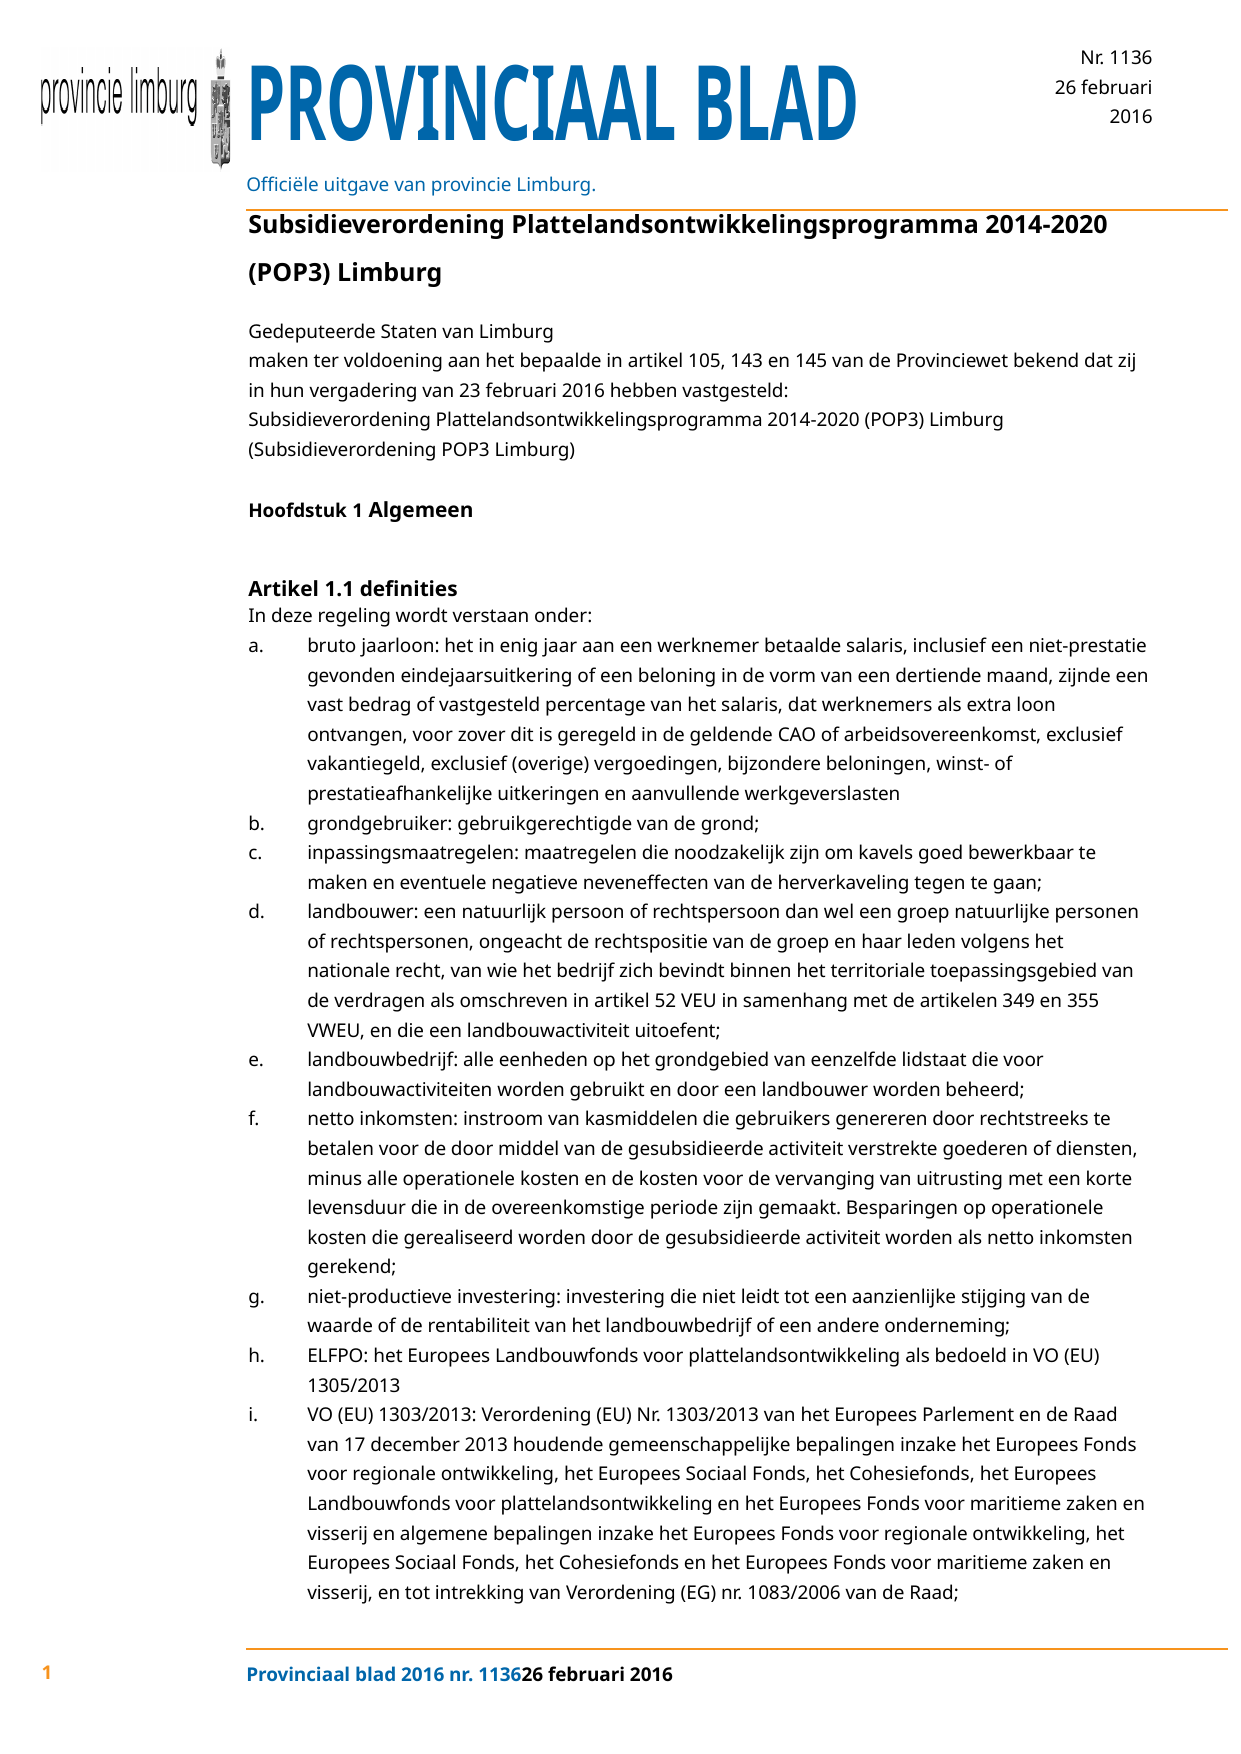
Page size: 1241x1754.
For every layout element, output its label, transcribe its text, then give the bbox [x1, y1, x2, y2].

text Subsidieverordening Plattelandsontwikkelingsprogramma 2014-2020 (POP3) Limburg [248, 211, 1152, 288]
list niet-productieve investering: investering die niet leidt tot een aanzienlijke stijging van de waarde of de rentabiliteit van het landbouwbedrijf of een andere onderneming; [248, 1283, 1152, 1338]
text Artikel 1.1 definities [248, 574, 1152, 603]
list ELFPO: het Europees Landbouwfonds voor plattelandsontwikkeling als bedoeld in VO (EU) 1305/2013 [248, 1342, 1152, 1398]
list landbouwbedrijf: alle eenheden op het grondgebied van eenzelfde lidstaat die voor landbouwactiviteiten worden gebruikt en door een landbouwer worden beheerd; [248, 1046, 1152, 1102]
list inpassingsmaatregelen: maatregelen die noodzakelijk zijn om kavels goed bewerkbaar te maken en eventuele negatieve neveneffecten van de herverkaveling tegen te gaan; [248, 839, 1152, 895]
text maken ter voldoening aan het bepaalde in artikel 105, 143 en 145 van de Provinciewet bekend dat zij in hun vergadering van 23 februari 2016 hebben vastgesteld: [248, 347, 1152, 403]
text Gedeputeerde Staten van Limburg [248, 318, 1152, 344]
text Hoofdstuk 1 Algemeen [248, 495, 1152, 524]
list landbouwer: een natuurlijk persoon of rechtspersoon dan wel een groep natuurlijke personen of rechtspersonen, ongeacht de rechtspositie van de groep en haar leden volgens het nationale recht, van wie het bedrijf zich bevindt binnen het territoriale toepassingsgebied van de verdragen als omschreven in artikel 52 VEU in samenhang met de artikelen 349 en 355 VWEU, en die een landbouwactiviteit uitoefent; [248, 898, 1152, 1043]
picture [41, 47, 231, 172]
list netto inkomsten: instroom van kasmiddelen die gebruikers genereren door rechtstreeks te betalen voor de door middel van de gesubsidieerde activiteit verstrekte goederen of diensten, minus alle operationele kosten en de kosten voor de vervanging van uitrusting met een korte levensduur die in de overeenkomstige periode zijn gemaakt. Besparingen op operationele kosten die gerealiseerd worden door de gesubsidieerde activiteit worden als netto inkomsten gerekend; [248, 1106, 1152, 1279]
list bruto jaarloon: het in enig jaar aan een werknemer betaalde salaris, inclusief een niet-prestatie gevonden eindejaarsuitkering of een beloning in de vorm van een dertiende maand, zijnde een vast bedrag of vastgesteld percentage van het salaris, dat werknemers als extra loon ontvangen, voor zover dit is geregeld in de geldende CAO of arbeidsovereenkomst, exclusief vakantiegeld, exclusief (overige) vergoedingen, bijzondere beloningen, winst- of prestatieafhankelijke uitkeringen en aanvullende werkgeverslasten [248, 632, 1152, 806]
list grondgebruiker: gebruikgerechtigde van de grond; [248, 810, 1152, 836]
text Subsidieverordening Plattelandsontwikkelingsprogramma 2014-2020 (POP3) Limburg (Subsidieverordening POP3 Limburg) [248, 407, 1152, 462]
list VO (EU) 1303/2013: Verordening (EU) Nr. 1303/2013 van het Europees Parlement en de Raad van 17 december 2013 houdende gemeenschappelijke bepalingen inzake het Europees Fonds voor regionale ontwikkeling, het Europees Sociaal Fonds, het Cohesiefonds, het Europees Landbouwfonds voor plattelandsontwikkeling en het Europees Fonds voor maritieme zaken en visserij en algemene bepalingen inzake het Europees Fonds voor regionale ontwikkeling, het Europees Sociaal Fonds, het Cohesiefonds en het Europees Fonds voor maritieme zaken en visserij, en tot intrekking van Verordening (EG) nr. 1083/2006 van de Raad; [248, 1401, 1152, 1605]
text In deze regeling wordt verstaan onder: [248, 603, 1152, 628]
